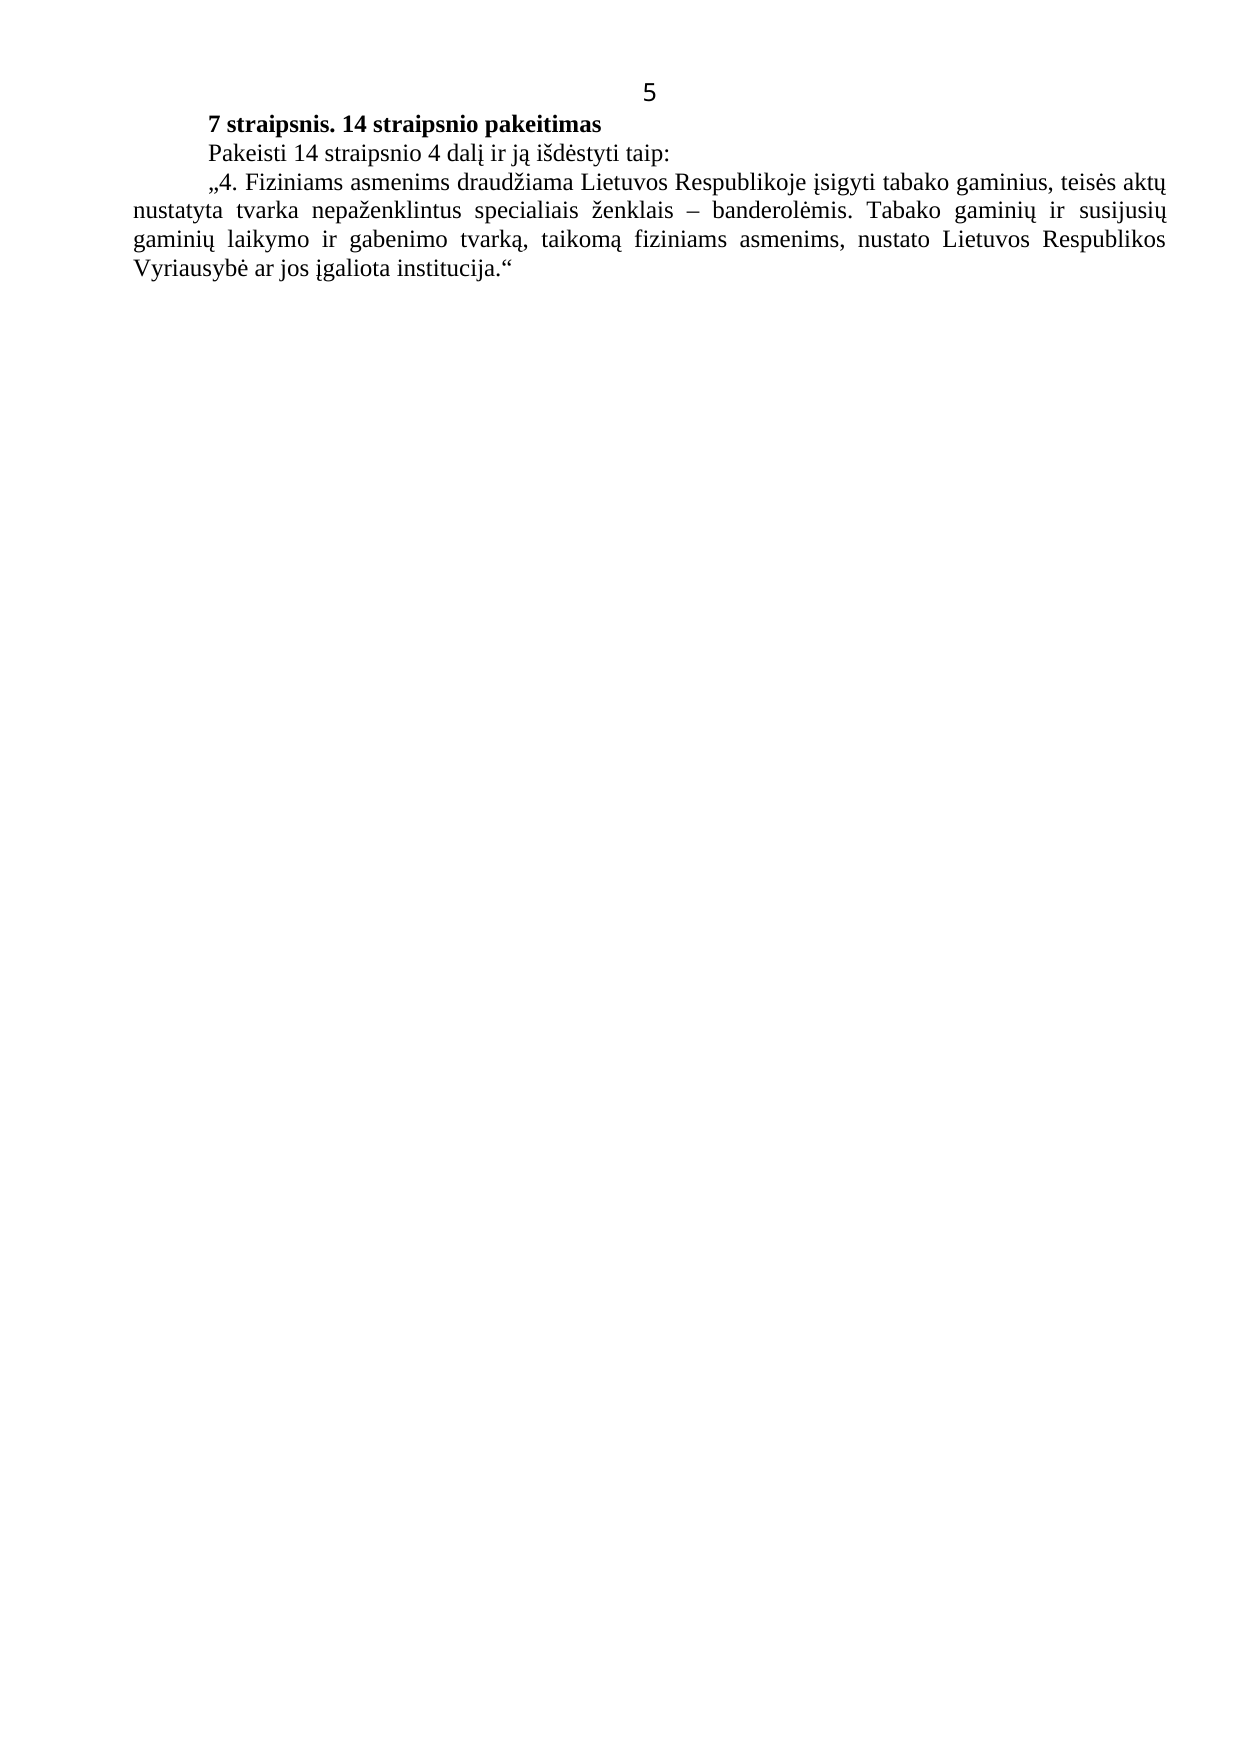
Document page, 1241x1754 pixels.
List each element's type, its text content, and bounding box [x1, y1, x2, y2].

text Pakeisti 14 straipsnio 4 dalį ir ją išdėstyti taip: [133, 138, 1167, 167]
text „4. Fiziniams asmenims draudžiama Lietuvos Respublikoje įsigyti tabako gaminius, teisės aktų nustatyta tvarka nepaženklintus specialiais ženklais – banderolėmis. Tabako gaminių ir susijusių gaminių laikymo ir gabenimo tvarką, taikomą fiziniams asmenims, nustato Lietuvos Respublikos Vyriausybė ar jos įgaliota institucija.“ [133, 167, 1167, 282]
text 7 straipsnis. 14 straipsnio pakeitimas [133, 109, 1167, 138]
